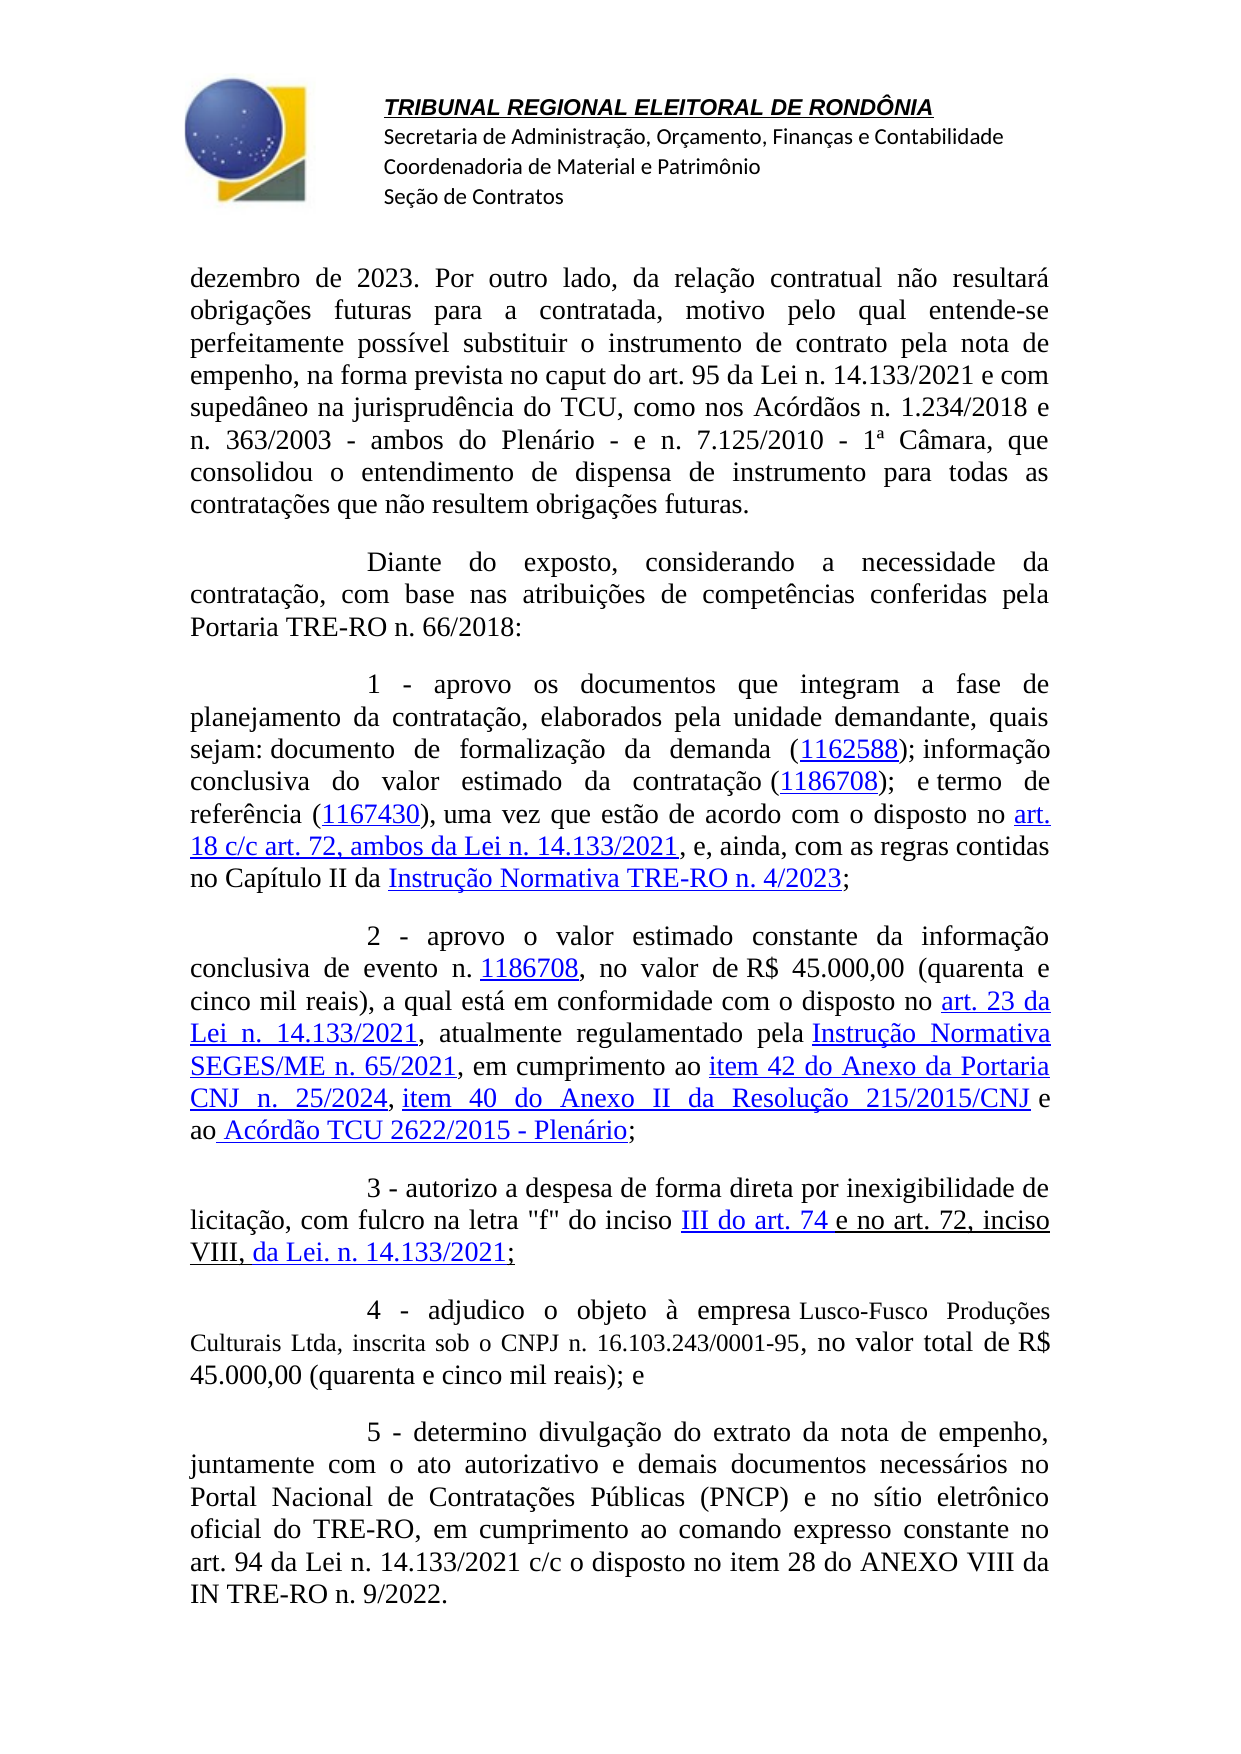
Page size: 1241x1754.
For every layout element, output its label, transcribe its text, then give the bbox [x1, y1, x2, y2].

text 4 - adjudico o objeto à empresa Lusco-Fusco Produções Culturais Ltda, inscrita sob o CNPJ n. 16.103.243/0001-95, no valor total de R$ 45.000,00 (quarenta e cinco mil reais); e [190, 1293, 1051, 1390]
text dezembro de 2023. Por outro lado, da relação contratual não resultará obrigações futuras para a contratada, motivo pelo qual entende-se perfeitamente possível substituir o instrumento de contrato pela nota de empenho, na forma prevista no caput do art. 95 da Lei n. 14.133/2021 e com supedâneo na jurisprudência do TCU, como nos Acórdãos n. 1.234/2018 e n. 363/2003 - ambos do Plenário - e n. 7.125/2010 - 1ª Câmara, que consolidou o entendimento de dispensa de instrumento para todas as contratações que não resultem obrigações futuras. [190, 261, 1051, 520]
text Diante do exposto, considerando a necessidade da contratação, com base nas atribuições de competências conferidas pela Portaria TRE-RO n. 66/2018: [190, 545, 1051, 642]
text 1 - aprovo os documentos que integram a fase de planejamento da contratação, elaborados pela unidade demandante, quais sejam: documento de formalização da demanda (1162588); informação conclusiva do valor estimado da contratação (1186708); e termo de referência (1167430), uma vez que estão de acordo com o disposto no art. 18 c/c art. 72, ambos da Lei n. 14.133/2021, e, ainda, com as regras contidas no Capítulo II da Instrução Normativa TRE-RO n. 4/2023; [190, 667, 1051, 894]
text 3 - autorizo a despesa de forma direta por inexigibilidade de licitação, com fulcro na letra "f" do inciso III do art. 74 e no art. 72, inciso VIII, da Lei. n. 14.133/2021; [190, 1171, 1051, 1268]
text 2 - aprovo o valor estimado constante da informação conclusiva de evento n. 1186708​​​​​​​, no valor de R$ 45.000,00 (quarenta e cinco mil reais), a qual está em conformidade com o disposto no art. 23 da Lei n. 14.133/2021, atualmente regulamentado pela Instrução Normativa SEGES/ME n. 65/2021, em cumprimento ao item 42 do Anexo da Portaria CNJ n. 25/2024, item 40 do Anexo II da Resolução 215/2015/CNJ e ao Acórdão TCU 2622/2015 - Plenário; [190, 919, 1051, 1146]
text 5 - determino divulgação do extrato da nota de empenho, juntamente com o ato autorizativo e demais documentos necessários no Portal Nacional de Contratações Públicas (PNCP) e no sítio eletrônico oficial do TRE-RO, em cumprimento ao comando expresso constante no art. 94 da Lei n. 14.133/2021 c/c o disposto no item 28 do ANEXO VIII da IN TRE-RO n. 9/2022. [190, 1415, 1051, 1609]
